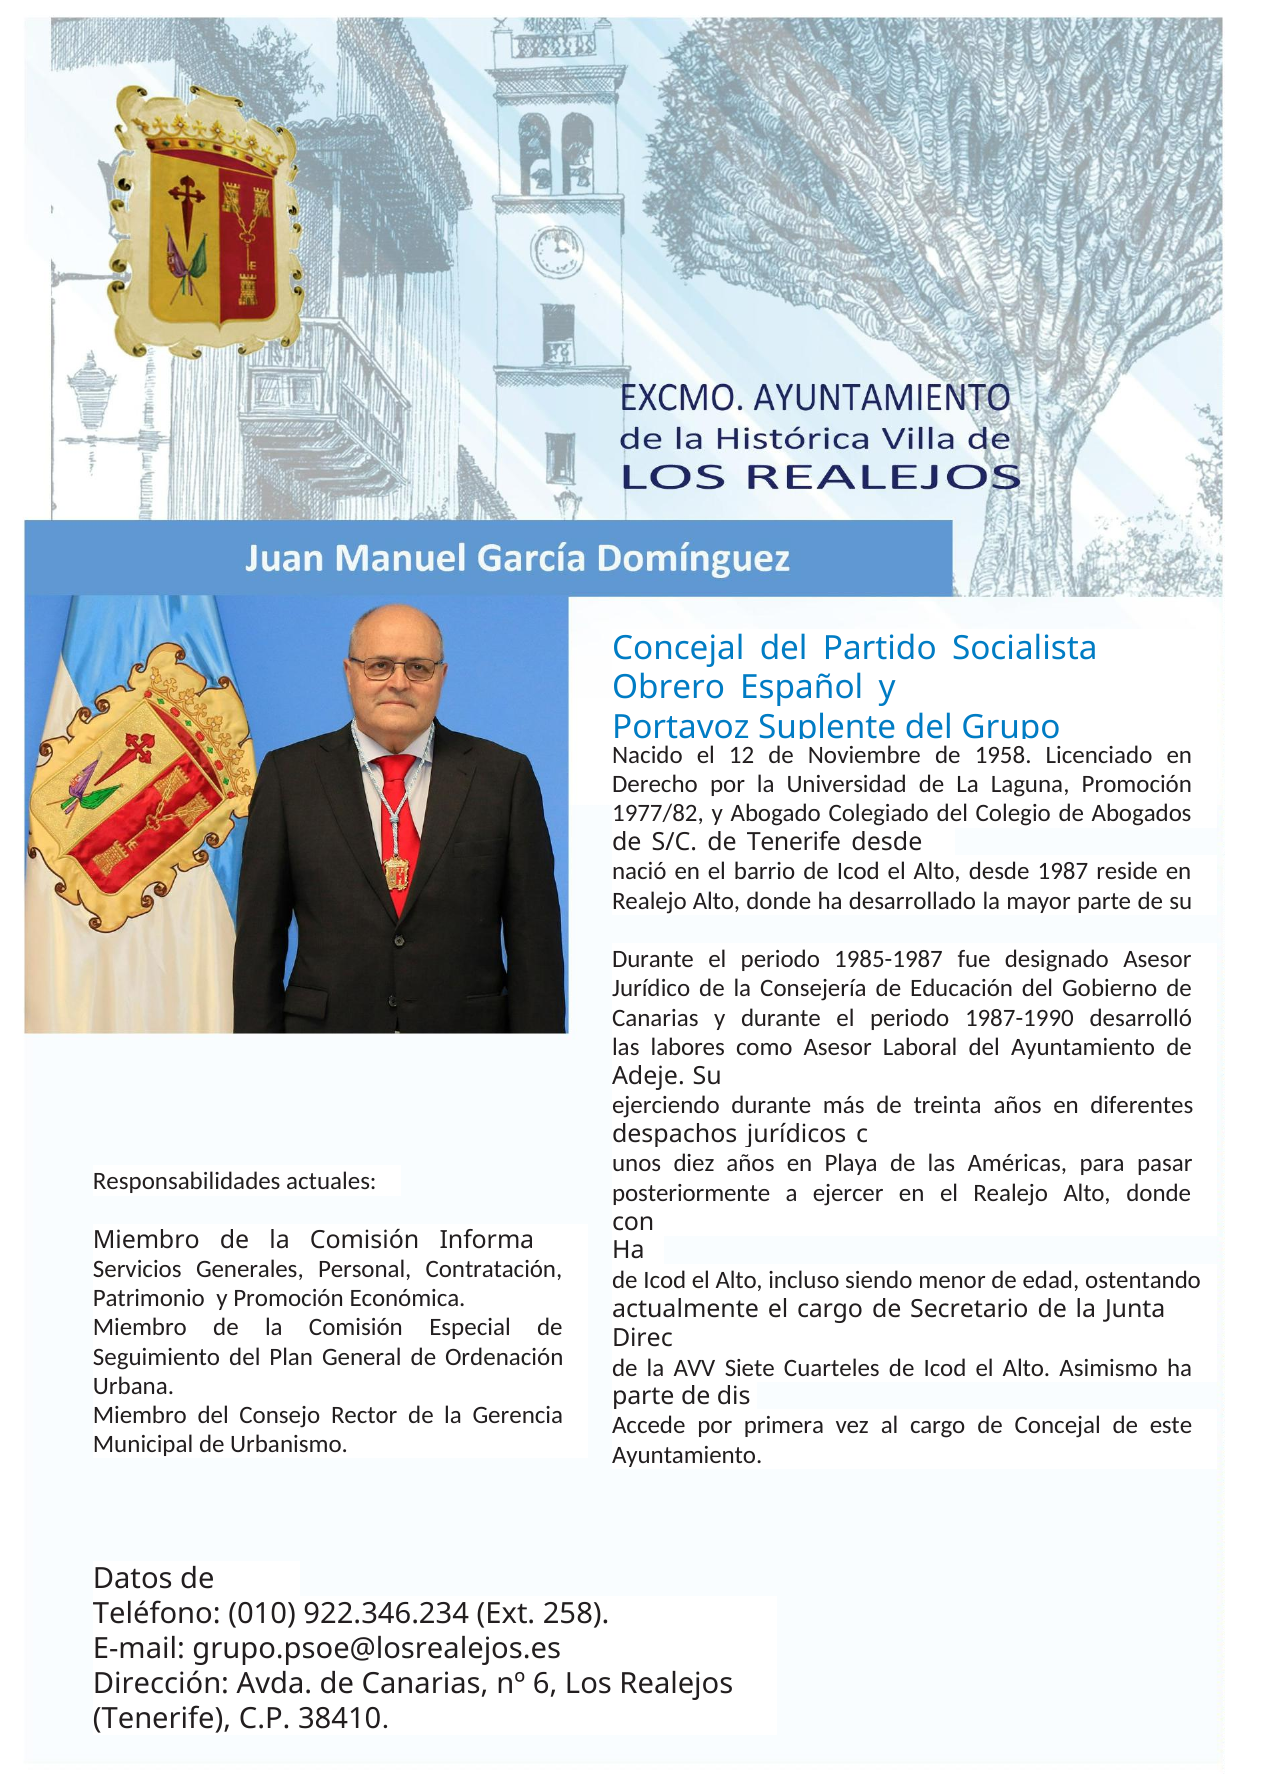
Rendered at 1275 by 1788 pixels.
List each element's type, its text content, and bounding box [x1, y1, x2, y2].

text Nacido el 12 de Noviembre de 1958. Licenciado en [612, 739, 1217, 769]
text Teléfono: (010) 922.346.234 (Ext. 258). [93, 1596, 777, 1630]
text ejerciendo durante más de treinta años en diferentes [612, 1090, 1217, 1119]
text actualmente el cargo de Secretario de la Junta Direc [612, 1294, 1217, 1353]
text E-mail: grupo.psoe@losrealejos.es [93, 1631, 777, 1665]
text de la AVV Siete Cuarteles de Icod el Alto. Asimismo ha [612, 1353, 1217, 1382]
text Canarias y durante el periodo 1987-1990 desarrolló [612, 1003, 1217, 1032]
text Ha [612, 1234, 664, 1264]
text Responsabilidades actuales: [93, 1165, 401, 1196]
text Seguimiento del Plan General de Ordenación [93, 1342, 588, 1371]
text de S/C. de Tenerife desde Sep [612, 826, 955, 855]
text Durante el periodo 1985-1987 fue designado Asesor [612, 943, 1217, 973]
text Urbana. [93, 1371, 588, 1399]
text Miembro de la Comisión Especial de [93, 1312, 588, 1342]
text Concejal del Partido Socialista Obrero Español y [612, 629, 1217, 706]
text Miembro de la Comisión Informa [93, 1224, 588, 1254]
text Adeje. Su [612, 1061, 1217, 1090]
text con [612, 1207, 1217, 1236]
text las labores como Asesor Laboral del Ayuntamiento de [612, 1032, 1217, 1061]
text 1 [612, 797, 624, 826]
text Realejo Alto, donde ha desarrollado la mayor parte de su [612, 886, 1217, 915]
text Servicios Generales, Personal, Contratación, [93, 1254, 588, 1283]
text nació en el barrio de Icod el Alto, desde 1987 reside en [612, 855, 1217, 886]
text 977/82, y Abogado Colegiado del Colegio de Abogados [624, 797, 1217, 828]
text Accede por primera vez al cargo de Concejal de este [612, 1409, 1217, 1440]
text parte de dis [612, 1380, 757, 1409]
text Jurídico de la Consejería de Educación del Gobierno de [612, 973, 1217, 1003]
text Miembro del Consejo Rector de la Gerencia [93, 1399, 588, 1429]
text Ayuntamiento. [612, 1440, 1217, 1469]
text Municipal de Urbanismo. [93, 1429, 588, 1458]
text unos diez años en Playa de las Américas, para pasar [612, 1147, 1217, 1178]
text de Icod el Alto, incluso siendo menor de edad, ostentando [612, 1264, 1217, 1294]
text Portavoz Suplente del Grupo Municipal Socialista. [612, 707, 1217, 739]
text posteriormente a ejercer en el Realejo Alto, donde [612, 1178, 1217, 1207]
text Dirección: Avda. de Canarias, nº 6, Los Realejos (Tenerife), C.P. 38410. [93, 1665, 777, 1735]
text despachos jurídicos c [612, 1119, 1217, 1147]
text Datos de Contacto. [93, 1561, 300, 1596]
text Derecho por la Universidad de La Laguna, Promoción [612, 769, 1217, 797]
text Patrimonio y Promoción Económica. [93, 1283, 588, 1312]
